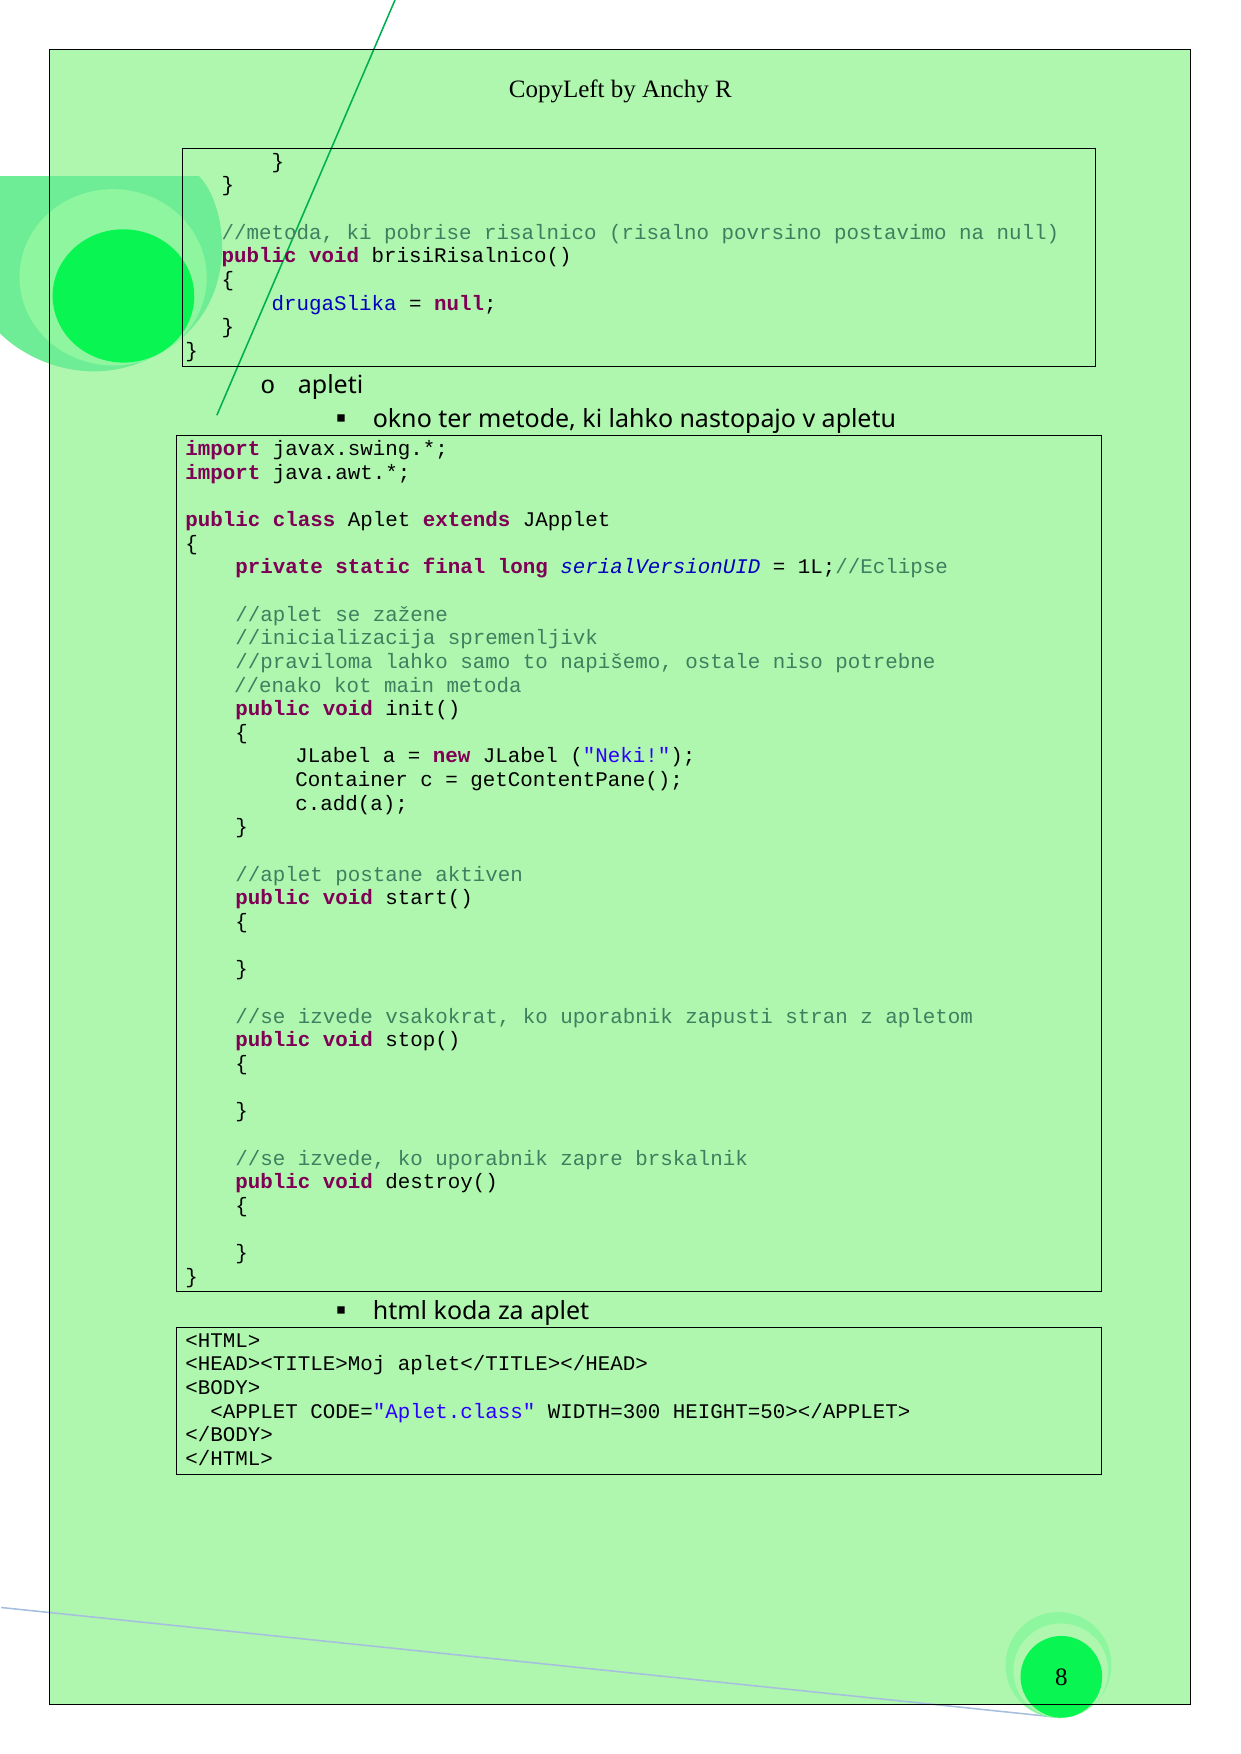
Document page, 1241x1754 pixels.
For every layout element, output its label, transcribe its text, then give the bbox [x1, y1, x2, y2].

text //aplet se zažene [177, 601, 1101, 624]
text //se izvede, ko uporabnik zapre brskalnik [177, 1144, 1101, 1168]
text { [177, 1192, 1101, 1218]
text //inicializacija spremenljivk [177, 624, 1101, 648]
text } [177, 813, 1101, 840]
text //enako kot main metoda [177, 671, 1101, 695]
text } [177, 1239, 1101, 1263]
list apleti [260, 367, 1093, 401]
text } [183, 337, 249, 366]
text public void init() [177, 695, 1101, 719]
text c.add(a); [177, 790, 1101, 813]
text //metoda, ki pobrise risalnico (risalno povrsino postavimo na null) [293, 218, 1095, 242]
text } [177, 1263, 1101, 1291]
text <BODY> [177, 1374, 1101, 1397]
text { [216, 266, 279, 289]
list okno ter metode, ki lahko nastopajo v apletu [335, 401, 1093, 435]
text JLabel a = new JLabel ("Neki!"); [177, 742, 1101, 766]
text } [183, 149, 329, 171]
text [273, 266, 1095, 289]
text } [183, 171, 320, 198]
text [323, 149, 1095, 171]
text Container c = getContentPane(); [177, 766, 1101, 790]
text public class Aplet extends JApplet [177, 506, 1101, 529]
text import java.awt.*; [177, 459, 1101, 485]
text { [177, 719, 1101, 742]
text //aplet postane aktiven [177, 861, 1101, 884]
text public void stop() [177, 1026, 1101, 1050]
text [312, 171, 1095, 198]
text drugaSlika = null; [263, 289, 1095, 313]
text { [177, 529, 1101, 553]
list html koda za aplet [335, 1292, 1093, 1327]
text </BODY> [177, 1421, 1101, 1445]
text } [177, 955, 1101, 982]
text <HTML> [177, 1328, 1101, 1350]
text import javax.swing.*; [177, 436, 1101, 459]
text [240, 337, 1095, 366]
text } [177, 1097, 1101, 1124]
text //se izvede vsakokrat, ko uporabnik zapusti stran z apletom [177, 1002, 1101, 1026]
text { [177, 1050, 1101, 1077]
text </HTML> [177, 1445, 1101, 1474]
text private static final long serialVersionUID = 1L;//Eclipse [177, 553, 1101, 580]
text [252, 313, 1095, 337]
text //praviloma lahko samo to napišemo, ostale niso potrebne [177, 648, 1101, 671]
text <HEAD><TITLE>Moj aplet</TITLE></HEAD> [177, 1350, 1101, 1374]
text //metoda, ki pobrise risalnico (risalno povrsino postavimo na null) [220, 218, 300, 242]
text <APPLET CODE="Aplet.class" WIDTH=300 HEIGHT=50></APPLET> [177, 1397, 1101, 1421]
text public void brisiRisalnico() [223, 242, 289, 266]
text public void start() [177, 884, 1101, 908]
text } [185, 313, 259, 337]
text { [177, 908, 1101, 935]
text public void brisiRisalnico() [283, 242, 1095, 266]
text [205, 289, 269, 313]
text public void destroy() [177, 1168, 1101, 1192]
